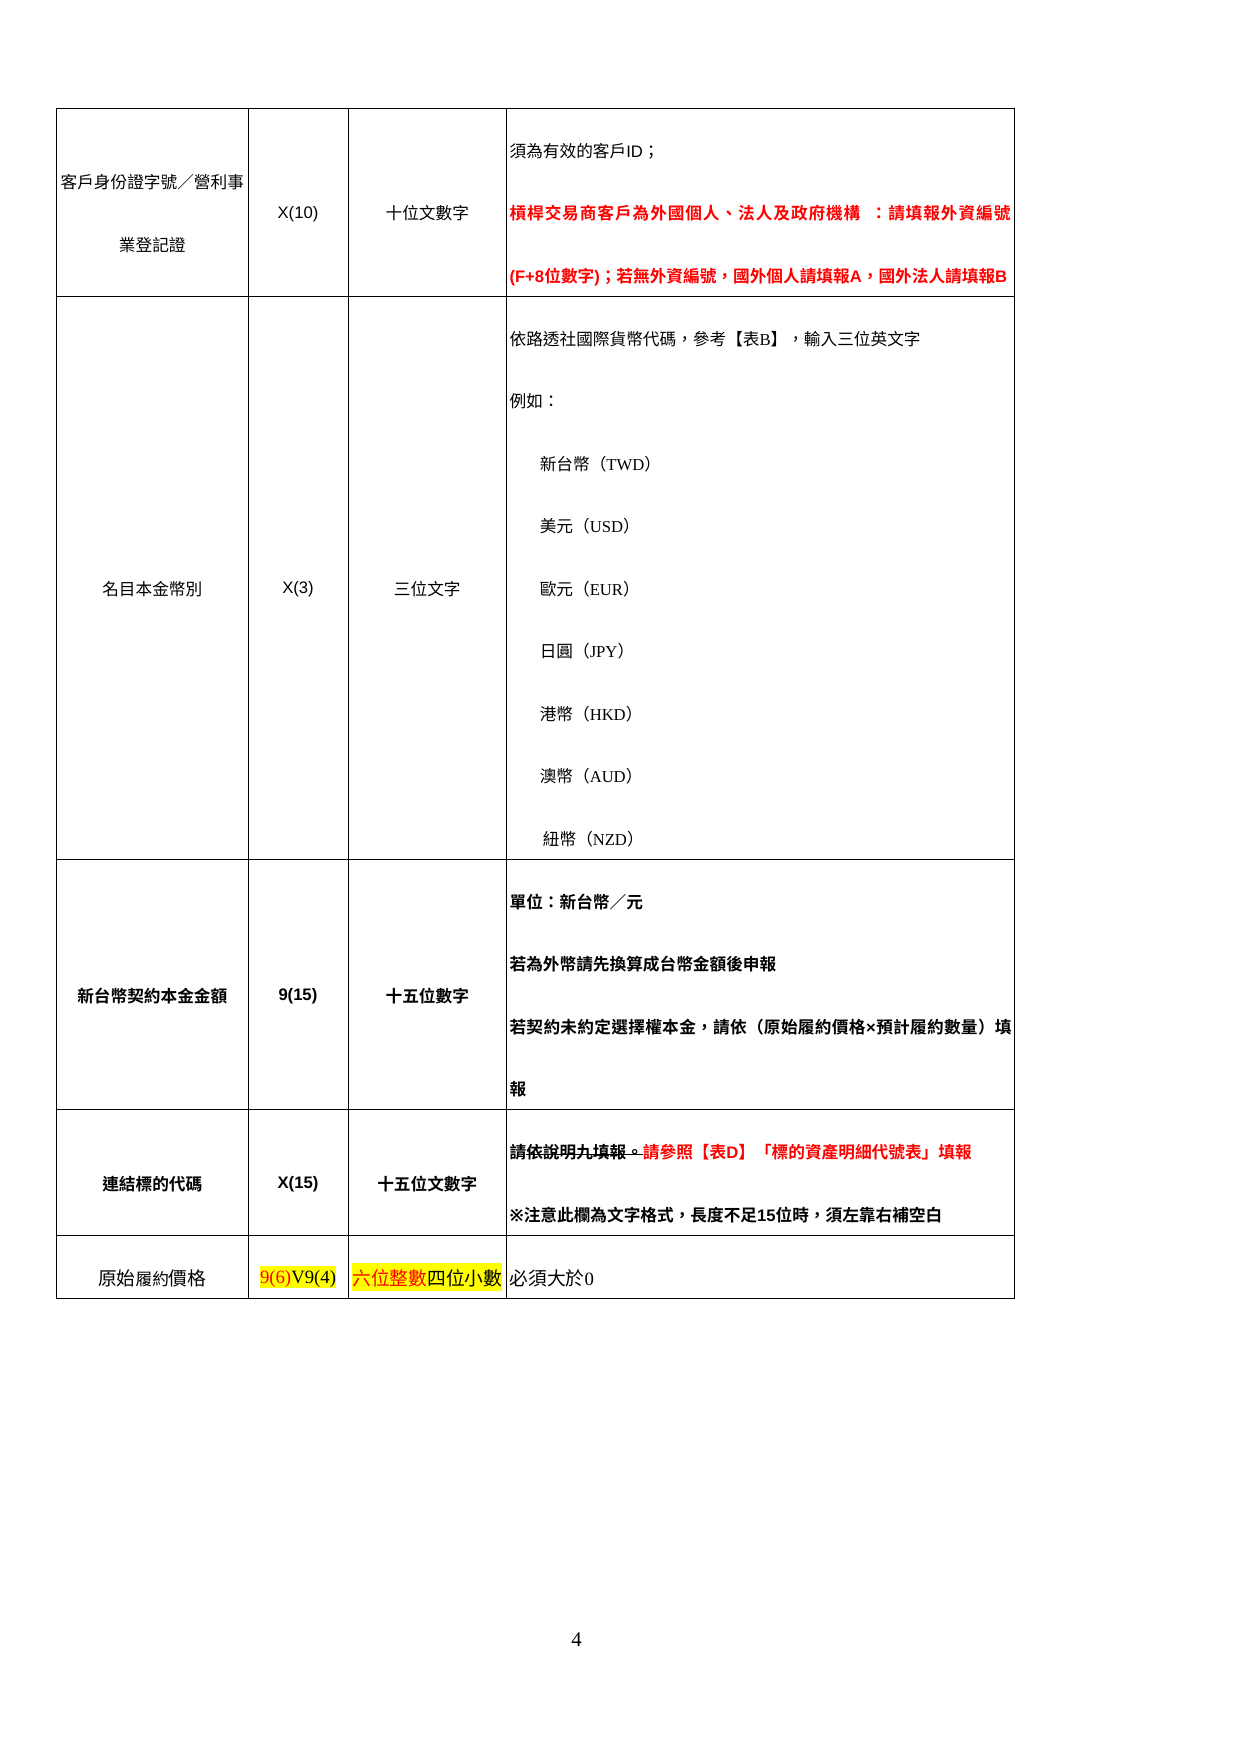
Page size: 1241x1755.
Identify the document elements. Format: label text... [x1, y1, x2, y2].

table_cell 單位：新台幣／元 若為外幣請先換算成台幣金額後申報 若契約未約定選擇權本金，請依（原始履約價格×預計履約數量）填報 [507, 860, 1014, 1109]
table_cell 請依說明九填報。請參照【表D】「標的資產明細代號表」填報 ※注意此欄為文字格式，長度不足15位時，須左靠右補空白 [507, 1110, 1014, 1235]
table_cell 名目本金幣別 [57, 297, 248, 859]
table_cell 十五位文數字 [349, 1110, 506, 1235]
table_cell 客戶身份證字號／營利事業登記證 [57, 109, 248, 296]
table_cell 三位文字 [349, 297, 506, 859]
table_cell 新台幣契約本金金額 [57, 860, 248, 1109]
table_cell X(3) [249, 297, 348, 859]
table_cell X(15) [249, 1110, 348, 1235]
table_cell 須為有效的客戶ID； 槓桿交易商客戶為外國個人、法人及政府機構 ：請填報外資編號(F+8位數字)；若無外資編號，國外個人請填報A，國外法人請填報B [507, 109, 1014, 296]
table_cell 依路透社國際貨幣代碼，參考【表B】，輸入三位英文字 例如： 新台幣（TWD） 美元（USD） 歐元（EUR） 日圓（JPY） 港幣（HKD） 澳幣（AUD） 紐幣（NZD） [507, 297, 1014, 859]
table_cell X(10) [249, 109, 348, 296]
table_cell 9(6)V9(4) [249, 1236, 348, 1298]
table_cell 原始履約價格 [57, 1236, 248, 1298]
table_cell 必須大於0 [507, 1236, 1014, 1298]
table_cell 六位整數四位小數 [349, 1236, 506, 1298]
table_cell 十位文數字 [349, 109, 506, 296]
table_cell 連結標的代碼 [57, 1110, 248, 1235]
table_cell 9(15) [249, 860, 348, 1109]
table_cell 十五位數字 [349, 860, 506, 1109]
